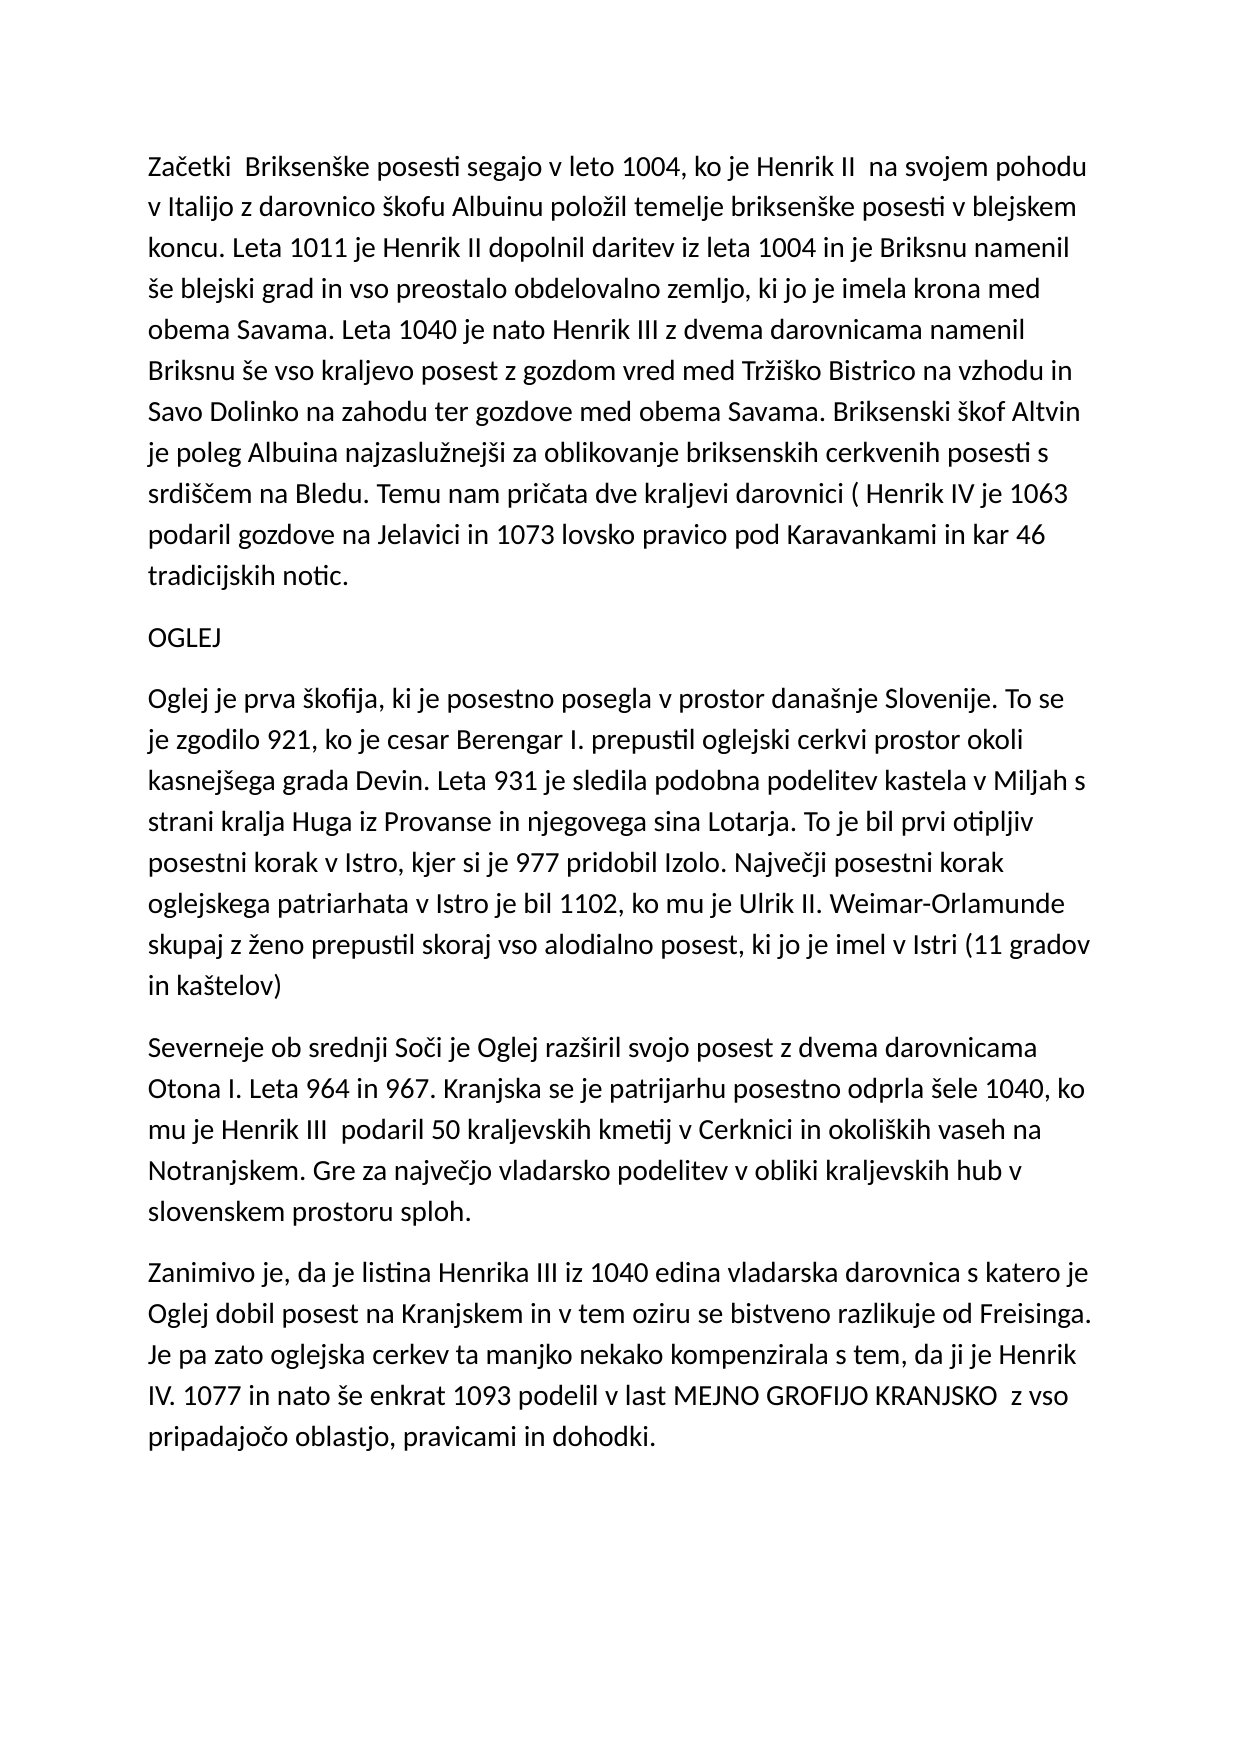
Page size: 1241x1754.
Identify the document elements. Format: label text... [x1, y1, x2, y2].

text Zanimivo je, da je listina Henrika III iz 1040 edina vladarska darovnica s katero je Oglej dobil posest na Kranjskem in v tem oziru se bistveno razlikuje od Freisinga. Je pa zato oglejska cerkev ta manjko nekako kompenzirala s tem, da ji je Henrik IV. 1077 in nato še enkrat 1093 podelil v last MEJNO GROFIJO KRANJSKO z vso pripadajočo oblastjo, pravicami in dohodki. [148, 1254, 1093, 1454]
text Oglej je prva škofija, ki je posestno posegla v prostor današnje Slovenije. To se je zgodilo 921, ko je cesar Berengar I. prepustil oglejski cerkvi prostor okoli kasnejšega grada Devin. Leta 931 je sledila podobna podelitev kastela v Miljah s strani kralja Huga iz Provanse in njegovega sina Lotarja. To je bil prvi otipljiv posestni korak v Istro, kjer si je 977 pridobil Izolo. Največji posestni korak oglejskega patriarhata v Istro je bil 1102, ko mu je Ulrik II. Weimar-Orlamunde skupaj z ženo prepustil skoraj vso alodialno posest, ki jo je imel v Istri (11 gradov in kaštelov) [148, 681, 1093, 1003]
text Severneje ob srednji Soči je Oglej razširil svojo posest z dvema darovnicama Otona I. Leta 964 in 967. Kranjska se je patrijarhu posestno odprla šele 1040, ko mu je Henrik III podaril 50 kraljevskih kmetij v Cerknici in okoliških vaseh na Notranjskem. Gre za največjo vladarsko podelitev v obliki kraljevskih hub v slovenskem prostoru sploh. [148, 1029, 1093, 1228]
text Začetki Briksenške posesti segajo v leto 1004, ko je Henrik II na svojem pohodu v Italijo z darovnico škofu Albuinu položil temelje briksenške posesti v blejskem koncu. Leta 1011 je Henrik II dopolnil daritev iz leta 1004 in je Briksnu namenil še blejski grad in vso preostalo obdelovalno zemljo, ki jo je imela krona med obema Savama. Leta 1040 je nato Henrik III z dvema darovnicama namenil Briksnu še vso kraljevo posest z gozdom vred med Tržiško Bistrico na vzhodu in Savo Dolinko na zahodu ter gozdove med obema Savama. Briksenski škof Altvin je poleg Albuina najzaslužnejši za oblikovanje briksenskih cerkvenih posesti s srdiščem na Bledu. Temu nam pričata dve kraljevi darovnici ( Henrik IV je 1063 podaril gozdove na Jelavici in 1073 lovsko pravico pod Karavankami in kar 46 tradicijskih notic. [148, 148, 1093, 593]
text OGLEJ [148, 619, 1093, 654]
